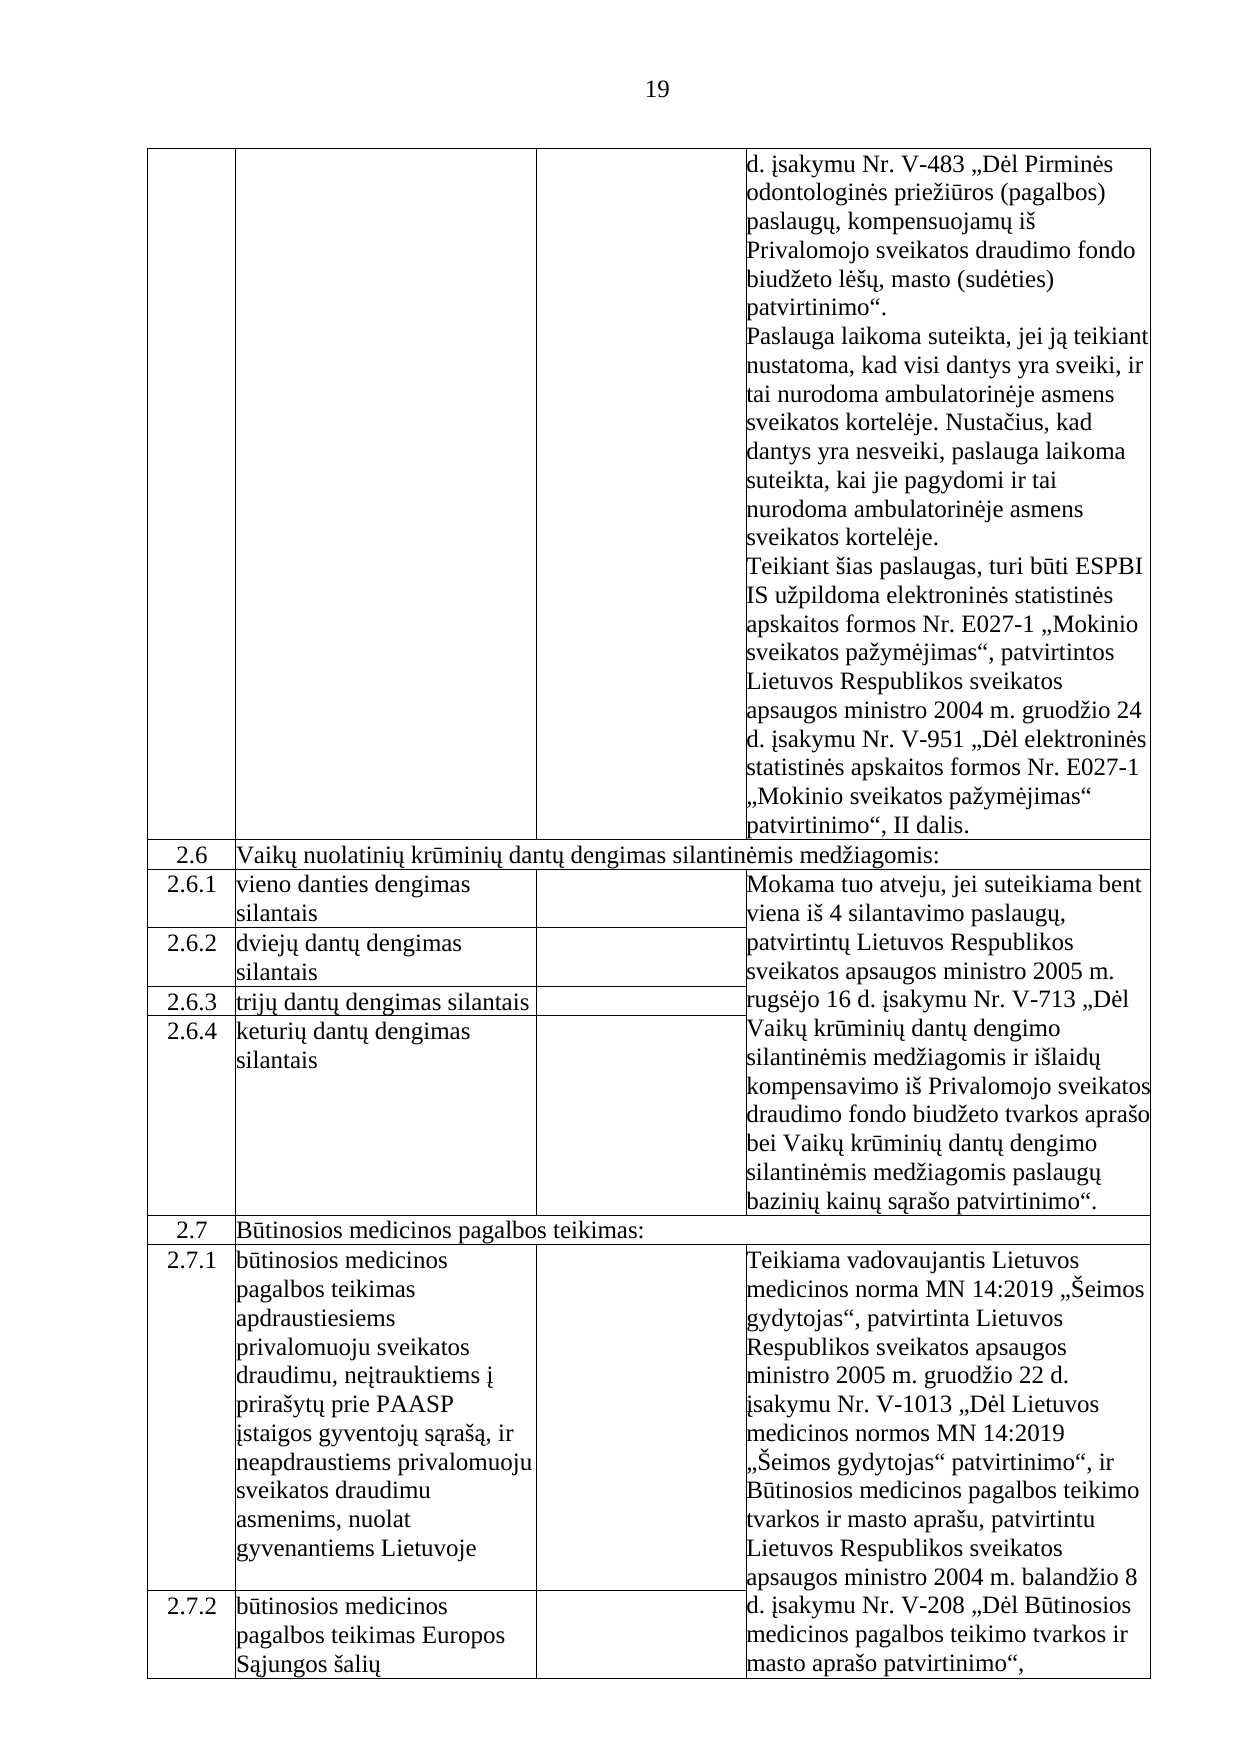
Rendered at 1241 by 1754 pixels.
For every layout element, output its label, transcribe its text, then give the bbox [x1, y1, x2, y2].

table_cell 2.7 [148, 1216, 235, 1244]
table_cell 2.6.4 [148, 1016, 235, 1214]
table_cell 2.6 [148, 840, 235, 868]
table_cell [537, 149, 746, 839]
table_cell [537, 1245, 746, 1590]
table_cell 2.6.2 [148, 928, 235, 986]
table_cell [148, 149, 235, 839]
table_cell 2.7.1 [148, 1245, 235, 1590]
table_cell [236, 149, 536, 839]
table_cell Būtinosios medicinos pagalbos teikimas: [236, 1216, 1150, 1244]
table_cell 2.7.2 [148, 1591, 235, 1678]
table_cell dviejų dantų dengimas silantais [236, 928, 536, 986]
table_cell [537, 870, 746, 927]
table_cell Vaikų nuolatinių krūminių dantų dengimas silantinėmis medžiagomis: [236, 840, 1150, 868]
table_cell keturių dantų dengimas silantais [236, 1016, 536, 1214]
table_cell Teikiama vadovaujantis Lietuvos medicinos norma MN 14:2019 „Šeimos gydytojas“, patvirtinta Lietuvos Respublikos sveikatos apsaugos ministro 2005 m. gruodžio 22 d. įsakymu Nr. V-1013 „Dėl Lietuvos medicinos normos MN 14:2019 „Šeimos gydytojas“ patvirtinimo“, ir Būtinosios medicinos pagalbos teikimo tvarkos ir masto aprašu, patvirtintu Lietuvos Respublikos sveikatos apsaugos ministro 2004 m. balandžio 8 d. įsakymu Nr. V-208 „Dėl Būtinosios medicinos pagalbos teikimo tvarkos ir masto aprašo patvirtinimo“, [747, 1245, 1150, 1678]
table_cell 2.6.1 [148, 870, 235, 927]
table_cell d. įsakymu Nr. V-483 „Dėl Pirminės odontologinės priežiūros (pagalbos) paslaugų, kompensuojamų iš Privalomojo sveikatos draudimo fondo biudžeto lėšų, masto (sudėties) patvirtinimo“. Paslauga laikoma suteikta, jei ją teikiant nustatoma, kad visi dantys yra sveiki, ir tai nurodoma ambulatorinėje asmens sveikatos kortelėje. Nustačius, kad dantys yra nesveiki, paslauga laikoma suteikta, kai jie pagydomi ir tai nurodoma ambulatorinėje asmens sveikatos kortelėje. Teikiant šias paslaugas, turi būti ESPBI IS užpildoma elektroninės statistinės apskaitos formos Nr. E027-1 „Mokinio sveikatos pažymėjimas“, patvirtintos Lietuvos Respublikos sveikatos apsaugos ministro 2004 m. gruodžio 24 d. įsakymu Nr. V-951 „Dėl elektroninės statistinės apskaitos formos Nr. E027-1 „Mokinio sveikatos pažymėjimas“ patvirtinimo“, II dalis. [747, 149, 1150, 839]
table_cell trijų dantų dengimas silantais [236, 987, 536, 1015]
table_cell Mokama tuo atveju, jei suteikiama bent viena iš 4 silantavimo paslaugų, patvirtintų Lietuvos Respublikos sveikatos apsaugos ministro 2005 m. rugsėjo 16 d. įsakymu Nr. V-713 „Dėl Vaikų krūminių dantų dengimo silantinėmis medžiagomis ir išlaidų kompensavimo iš Privalomojo sveikatos draudimo fondo biudžeto tvarkos aprašo bei Vaikų krūminių dantų dengimo silantinėmis medžiagomis paslaugų bazinių kainų sąrašo patvirtinimo“. [747, 870, 1150, 1214]
table_cell [537, 1016, 746, 1214]
table_cell [537, 987, 746, 1015]
table_cell būtinosios medicinos pagalbos teikimas apdraustiesiems privalomuoju sveikatos draudimu, neįtrauktiems į prirašytų prie PAASP įstaigos gyventojų sąrašą, ir neapdraustiems privalomuoju sveikatos draudimu asmenims, nuolat gyvenantiems Lietuvoje [236, 1245, 536, 1590]
table_cell [537, 1591, 746, 1678]
table_cell būtinosios medicinos pagalbos teikimas Europos Sąjungos šalių [236, 1591, 536, 1678]
table_cell vieno danties dengimas silantais [236, 870, 536, 927]
table_cell 2.6.3 [148, 987, 235, 1015]
table_cell [537, 928, 746, 986]
